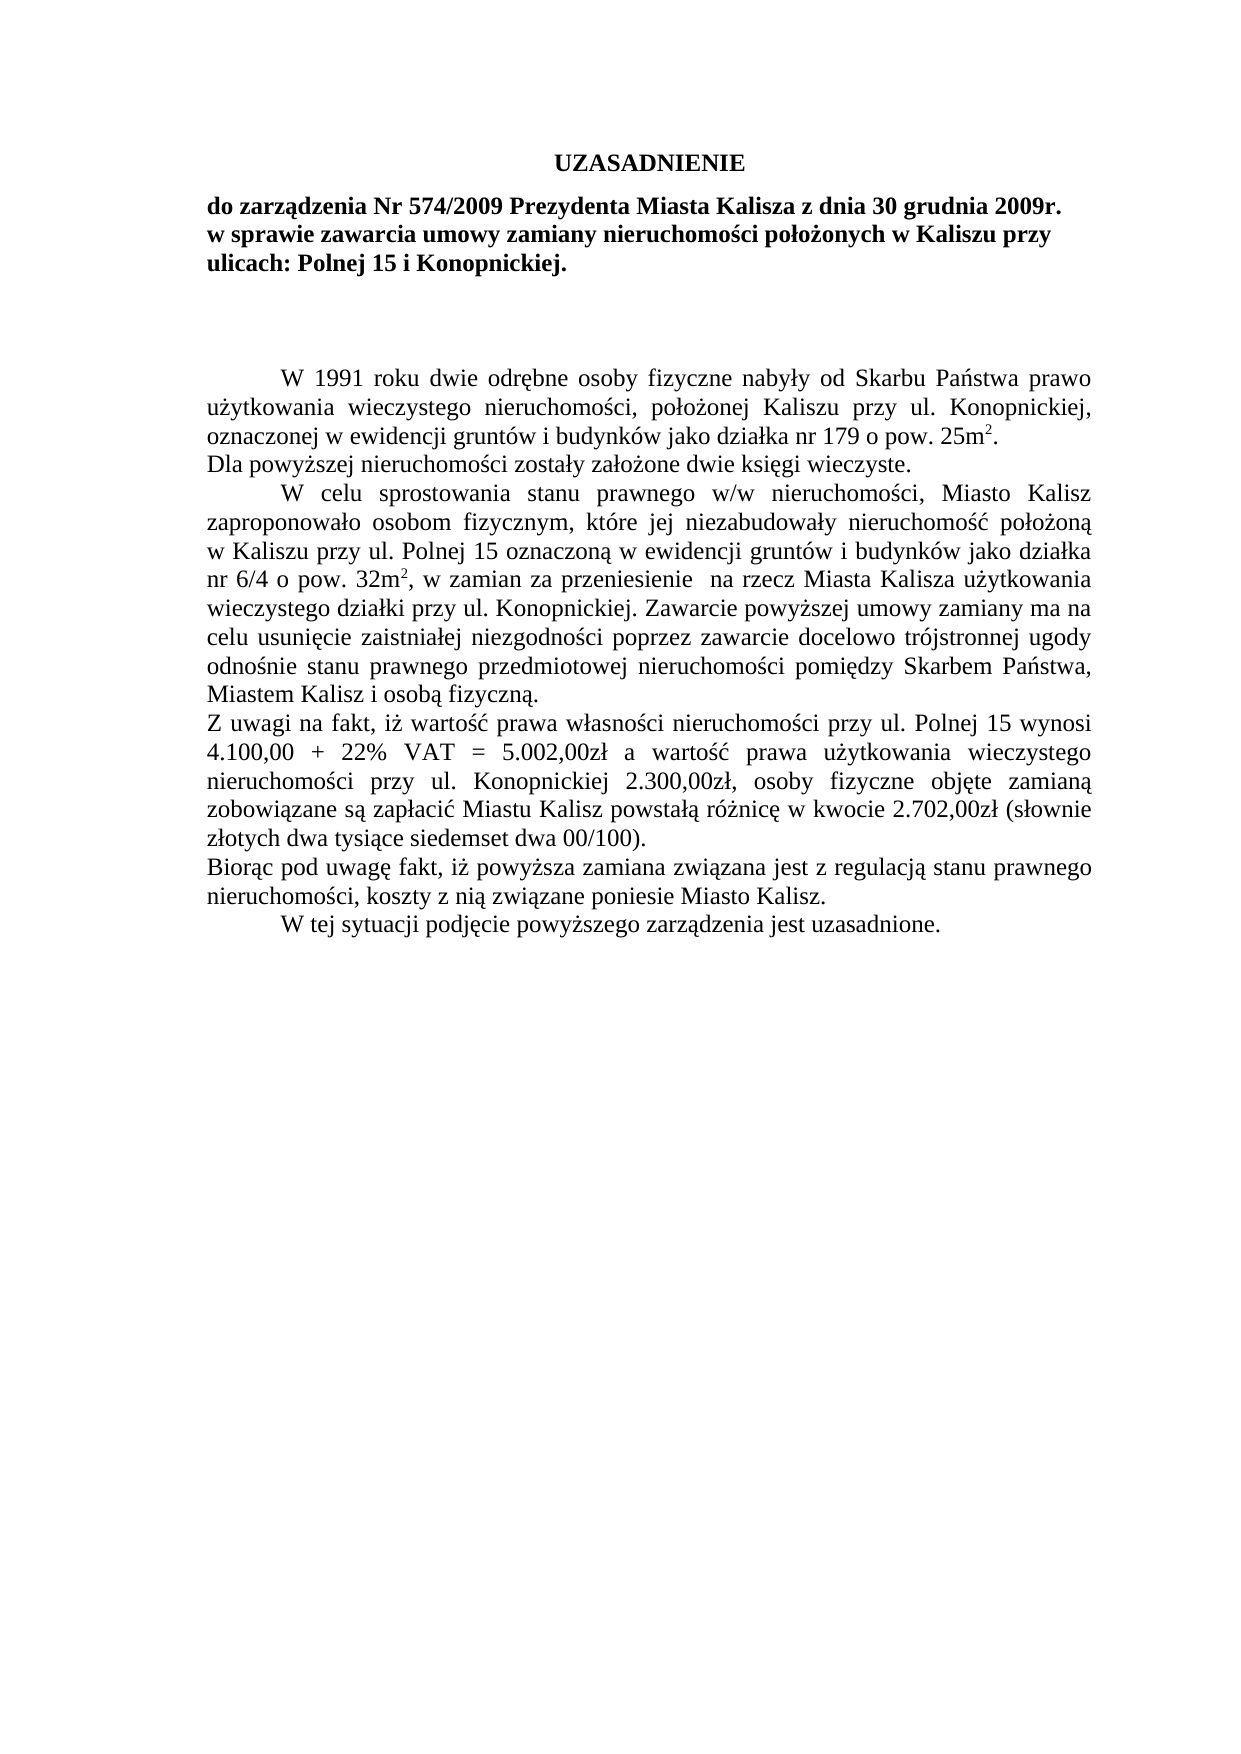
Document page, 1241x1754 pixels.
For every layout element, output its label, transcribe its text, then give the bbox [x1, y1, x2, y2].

text W 1991 roku dwie odrębne osoby fizyczne nabyły od Skarbu Państwa prawo użytkowania wieczystego nieruchomości, położonej Kaliszu przy ul. Konopnickiej, oznaczonej w ewidencji gruntów i budynków jako działka nr 179 o pow. 25m2. [207, 363, 1093, 449]
text do zarządzenia Nr 574/2009 Prezydenta Miasta Kalisza z dnia 30 grudnia 2009r. [207, 191, 1093, 219]
text w sprawie zawarcia umowy zamiany nieruchomości położonych w Kaliszu przy ulicach: Polnej 15 i Konopnickiej. [207, 219, 1093, 277]
text W celu sprostowania stanu prawnego w/w nieruchomości, Miasto Kalisz zaproponowało osobom fizycznym, które jej niezabudowały nieruchomość położoną w Kaliszu przy ul. Polnej 15 oznaczoną w ewidencji gruntów i budynków jako działka nr 6/4 o pow. 32m2, w zamian za przeniesienie na rzecz Miasta Kalisza użytkowania wieczystego działki przy ul. Konopnickiej. Zawarcie powyższej umowy zamiany ma na celu usunięcie zaistniałej niezgodności poprzez zawarcie docelowo trójstronnej ugody odnośnie stanu prawnego przedmiotowej nieruchomości pomiędzy Skarbem Państwa, Miastem Kalisz i osobą fizyczną. [207, 478, 1093, 708]
text W tej sytuacji podjęcie powyższego zarządzenia jest uzasadnione. [207, 909, 1093, 938]
text Biorąc pod uwagę fakt, iż powyższa zamiana związana jest z regulacją stanu prawnego nieruchomości, koszty z nią związane poniesie Miasto Kalisz. [207, 852, 1093, 909]
text UZASADNIENIE [207, 148, 1093, 176]
text Dla powyższej nieruchomości zostały założone dwie księgi wieczyste. [207, 449, 1093, 478]
text Z uwagi na fakt, iż wartość prawa własności nieruchomości przy ul. Polnej 15 wynosi 4.100,00 + 22% VAT = 5.002,00zł a wartość prawa użytkowania wieczystego nieruchomości przy ul. Konopnickiej 2.300,00zł, osoby fizyczne objęte zamianą zobowiązane są zapłacić Miastu Kalisz powstałą różnicę w kwocie 2.702,00zł (słownie złotych dwa tysiące siedemset dwa 00/100). [207, 708, 1093, 852]
